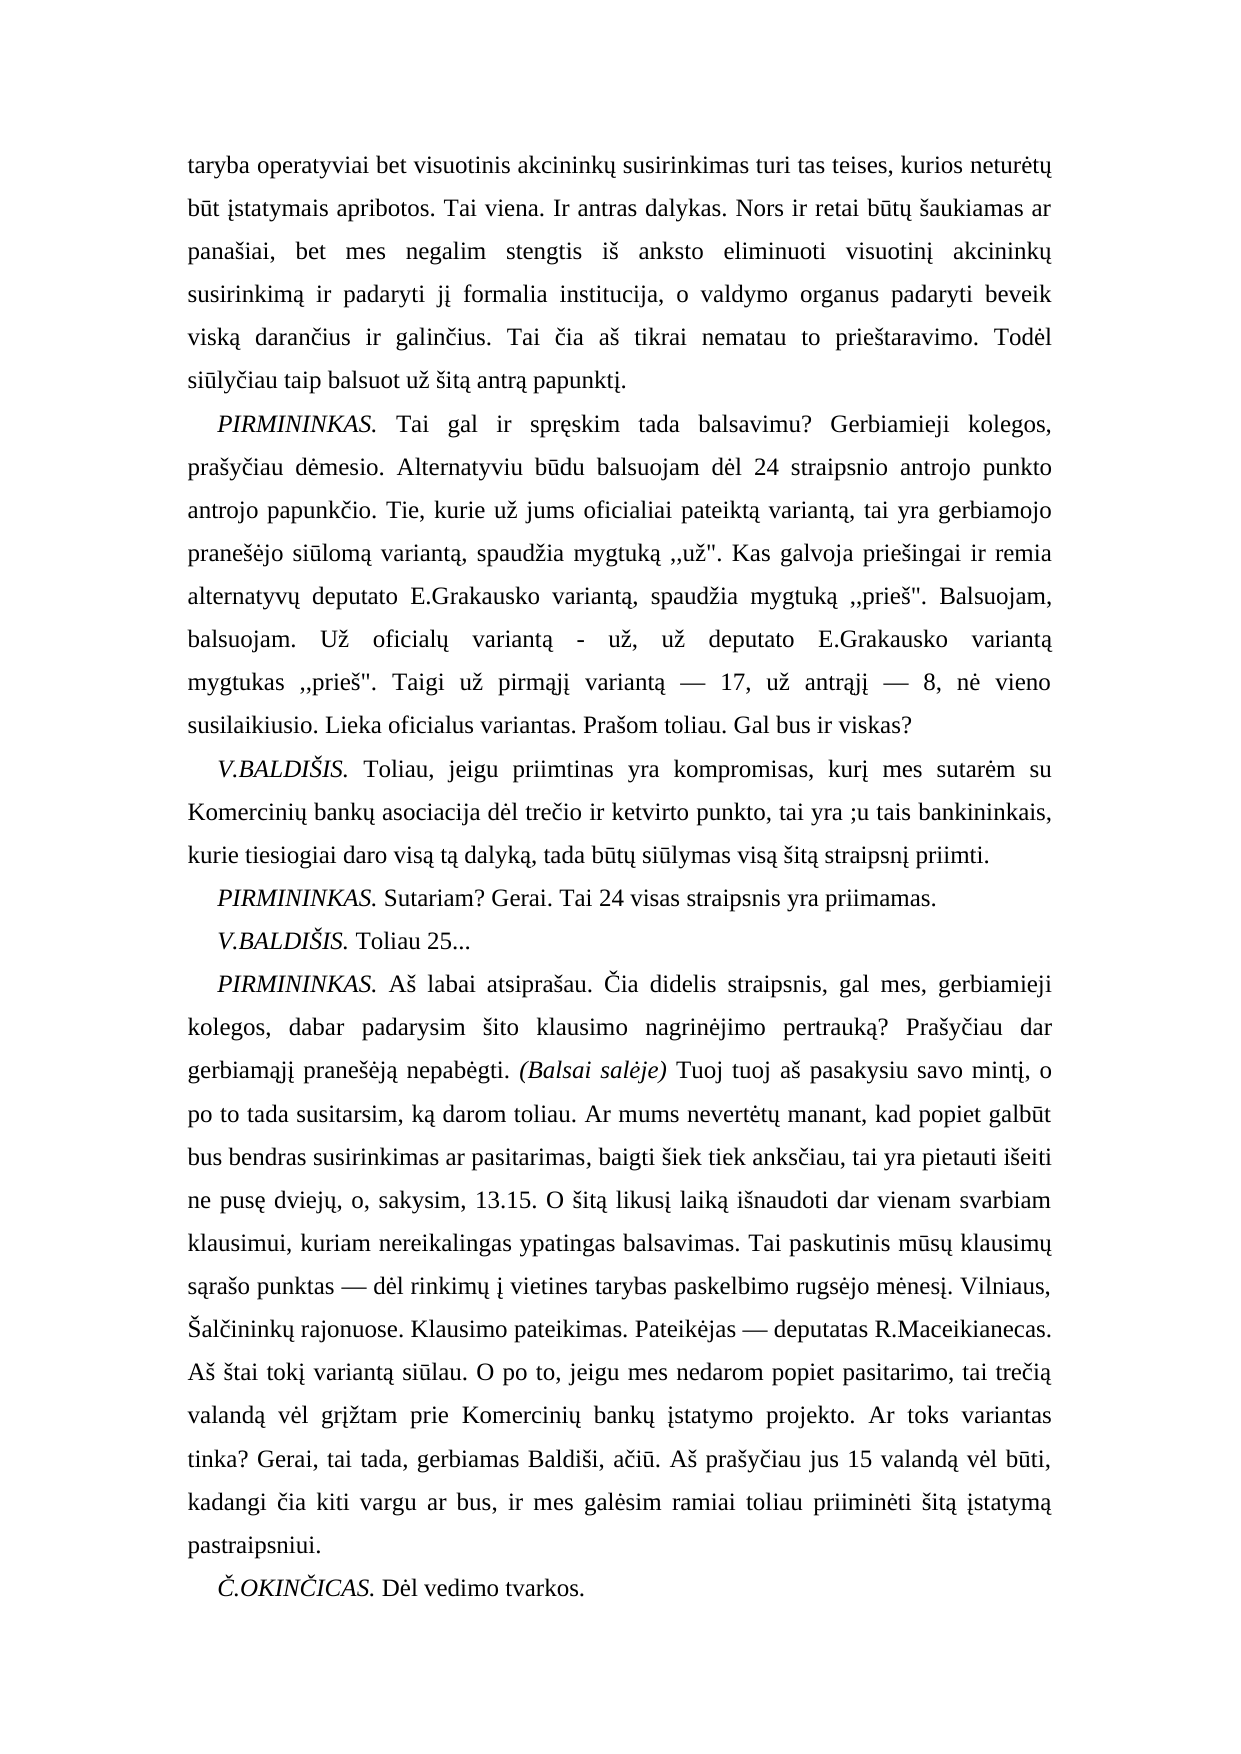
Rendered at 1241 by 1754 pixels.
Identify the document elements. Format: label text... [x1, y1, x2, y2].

text taryba operatyviai bet visuotinis akcininkų susirinkimas turi tas teises, kurios neturėtų būt įstatymais apribotos. Tai viena. Ir antras dalykas. Nors ir retai būtų šaukiamas ar panašiai, bet mes negalim stengtis iš anksto eliminuoti visuotinį akcininkų susirinkimą ir padaryti jį formalia institucija, o valdymo organus padaryti beveik viską darančius ir galinčius. Tai čia aš tikrai nematau to prieštaravimo. Todėl siūlyčiau taip balsuot už šitą antrą papunktį. [187, 150, 1053, 394]
text Č.OKINČICAS. Dėl vedimo tvarkos. [187, 1573, 1053, 1602]
text V.BALDIŠIS. Toliau 25... [187, 926, 1053, 955]
text V.BALDIŠIS. Toliau, jeigu priimtinas yra kompromisas, kurį mes sutarėm su Komercinių bankų asociacija dėl trečio ir ketvirto punkto, tai yra ;u tais bankininkais, kurie tiesiogiai daro visą tą dalyką, tada būtų siūlymas visą šitą straipsnį priimti. [187, 754, 1053, 869]
text PIRMININKAS. Tai gal ir spręskim tada balsavimu? Gerbiamieji kolegos, prašyčiau dėmesio. Alternatyviu būdu balsuojam dėl 24 straipsnio antrojo punkto antrojo papunkčio. Tie, kurie už jums oficialiai pateiktą variantą, tai yra gerbiamojo pranešėjo siūlomą variantą, spaudžia mygtuką ,,už". Kas galvoja priešingai ir remia alternatyvų deputato E.Grakausko variantą, spaudžia mygtuką ,,prieš". Balsuojam, balsuojam. Už oficialų variantą - už, už deputato E.Grakausko variantą mygtukas ,,prieš". Taigi už pirmąjį variantą — 17, už antrąjį — 8, nė vieno susilaikiusio. Lieka oficialus variantas. Prašom toliau. Gal bus ir viskas? [187, 409, 1053, 739]
text PIRMININKAS. Sutariam? Gerai. Tai 24 visas straipsnis yra priimamas. [187, 883, 1053, 912]
text PIRMININKAS. Aš labai atsiprašau. Čia didelis straipsnis, gal mes, gerbiamieji kolegos, dabar padarysim šito klausimo nagrinėjimo pertrauką? Prašyčiau dar gerbiamąjį pranešėją nepabėgti. (Balsai salėje) Tuoj tuoj aš pasakysiu savo mintį, o po to tada susitarsim, ką darom toliau. Ar mums nevertėtų manant, kad popiet galbūt bus bendras susirinkimas ar pasitarimas, baigti šiek tiek anksčiau, tai yra pietauti išeiti ne pusę dviejų, o, sakysim, 13.15. O šitą likusį laiką išnaudoti dar vienam svarbiam klausimui, kuriam nereikalingas ypatingas balsavimas. Tai paskutinis mūsų klausimų sąrašo punktas — dėl rinkimų į vietines tarybas paskelbimo rugsėjo mėnesį. Vilniaus, Šalčininkų rajonuose. Klausimo pateikimas. Pateikėjas — deputatas R.Maceikianecas. Aš štai tokį variantą siūlau. O po to, jeigu mes nedarom popiet pasitarimo, tai trečią valandą vėl grįžtam prie Komercinių bankų įstatymo projekto. Ar toks variantas tinka? Gerai, tai tada, gerbiamas Baldiši, ačiū. Aš prašyčiau jus 15 valandą vėl būti, kadangi čia kiti vargu ar bus, ir mes galėsim ramiai toliau priiminėti šitą įstatymą pastraipsniui. [187, 969, 1053, 1559]
